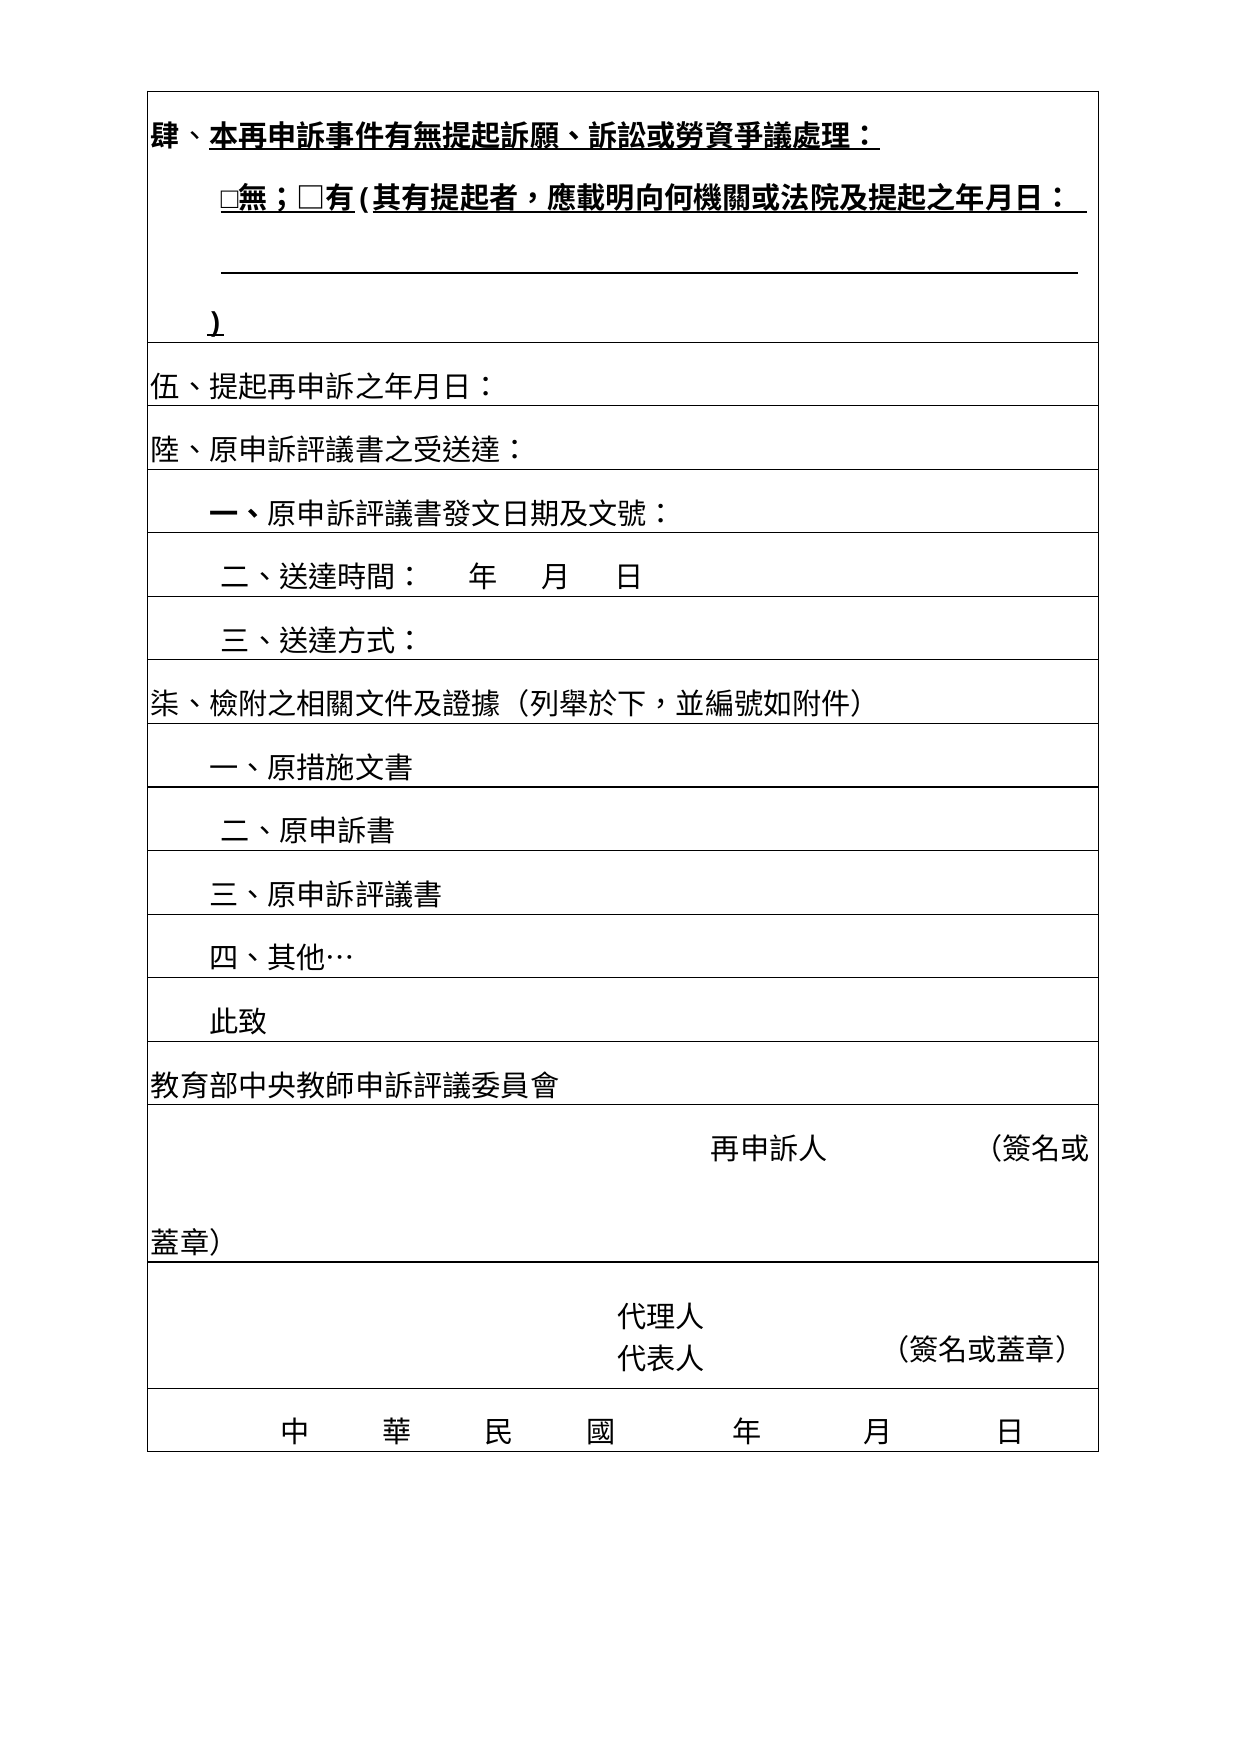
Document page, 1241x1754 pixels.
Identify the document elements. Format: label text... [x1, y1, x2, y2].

table_cell 此致 [148, 978, 1098, 1041]
table_cell 二、送達時間： 年 月 日 [148, 533, 1098, 596]
table_cell 教育部中央教師申訴評議委員會 [148, 1042, 1098, 1104]
table_cell 代理人代表人 （簽名或蓋章） [148, 1263, 1098, 1387]
table_cell 四、其他… [148, 915, 1098, 977]
table_cell 肆、本再申訴事件有無提起訴願、訴訟或勞資爭議處理： □無；□有(其有提起者，應載明向何機關或法院及提起之年月日： ) [148, 92, 1098, 342]
table_cell 一、原申訴評議書發文日期及文號： [148, 470, 1098, 532]
table_cell 中 華 民 國 年 月 日 [148, 1389, 1098, 1451]
table_cell 伍、提起再申訴之年月日： [148, 343, 1098, 405]
table_cell 柒、檢附之相關文件及證據（列舉於下，並編號如附件） [148, 660, 1098, 723]
table_cell 二、原申訴書 [148, 788, 1098, 850]
table_cell 三、原申訴評議書 [148, 851, 1098, 913]
table_cell 三、送達方式： [148, 597, 1098, 659]
table_cell 一、原措施文書 [148, 724, 1098, 786]
table_cell 再申訴人 （簽名或蓋章） [148, 1105, 1098, 1261]
table_cell 陸、原申訴評議書之受送達： [148, 406, 1098, 469]
